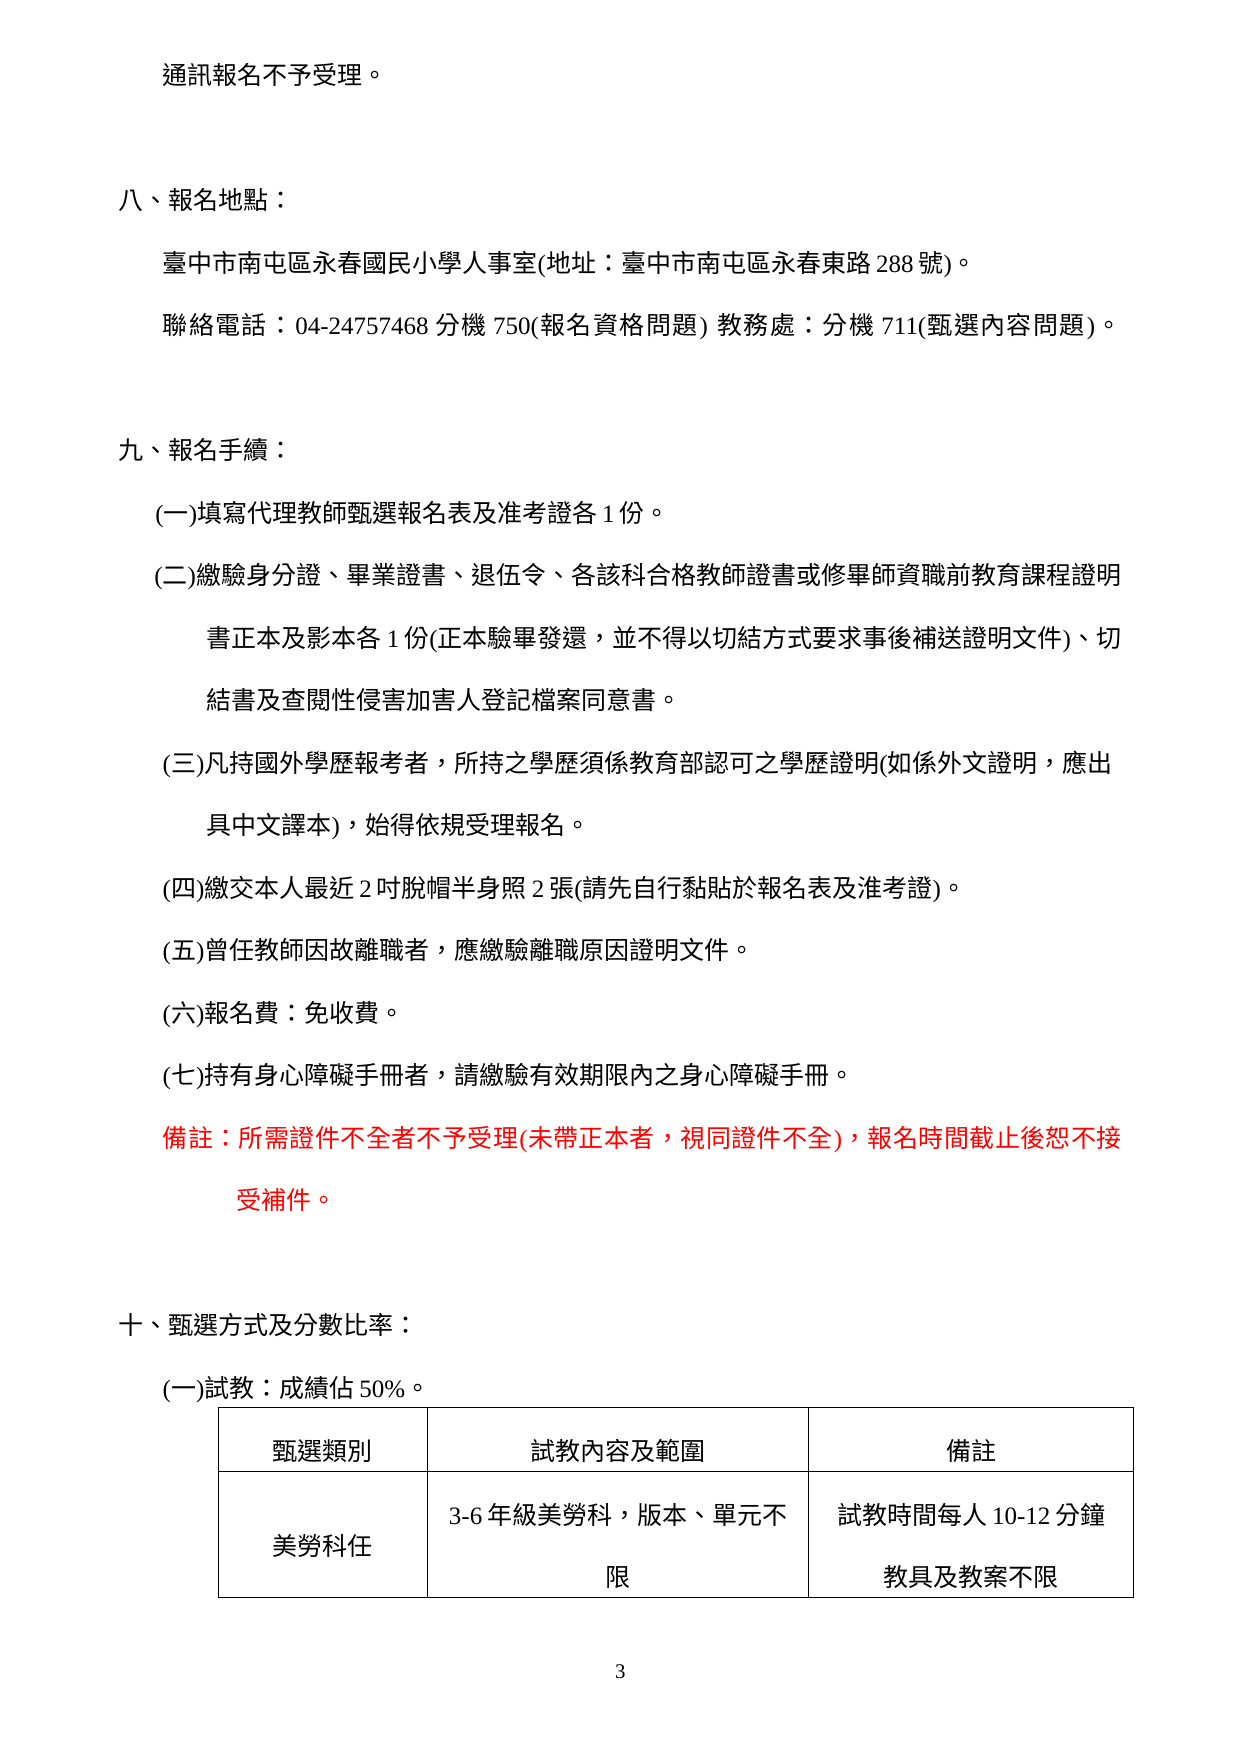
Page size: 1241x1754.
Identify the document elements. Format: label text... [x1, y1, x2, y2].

text (六)報名費：免收費。 [162, 969, 1122, 1032]
table_cell 試教時間每人10-12分鐘 教具及教案不限 [809, 1472, 1133, 1597]
text (一)填寫代理教師甄選報名表及准考證各1份。 [149, 469, 1122, 532]
table_header 甄選類別 [219, 1408, 427, 1471]
text (三)凡持國外學歷報考者，所持之學歷須係教育部認可之學歷證明(如係外文證明，應出具中文譯本)，始得依規受理報名。 [162, 719, 1122, 844]
table_cell 3-6年級美勞科，版本、單元不限 [428, 1472, 808, 1597]
text 備註：所需證件不全者不予受理(未帶正本者，視同證件不全)，報名時間截止後恕不接受補件。 [162, 1094, 1122, 1219]
table_header 備註 [809, 1408, 1133, 1471]
text (七)持有身心障礙手冊者，請繳驗有效期限內之身心障礙手冊。 [162, 1032, 1122, 1094]
text (一)試教：成績佔50%。 [162, 1344, 1122, 1407]
text (四)繳交本人最近2吋脫帽半身照2張(請先自行黏貼於報名表及淮考證)。 [162, 844, 1122, 907]
text (二)繳驗身分證、畢業證書、退伍令、各該科合格教師證書或修畢師資職前教育課程證明書正本及影本各1份(正本驗畢發還，並不得以切結方式要求事後補送證明文件)、切結書及查閱性侵害加害人登記檔案同意書。 [148, 532, 1122, 719]
text 臺中市南屯區永春國民小學人事室(地址：臺中市南屯區永春東路288號)。 [162, 219, 1122, 282]
text 八、報名地點： [118, 157, 1122, 219]
text 十、甄選方式及分數比率： [118, 1282, 1122, 1344]
text (五)曾任教師因故離職者，應繳驗離職原因證明文件。 [162, 907, 1122, 969]
table_header 試教內容及範圍 [428, 1408, 808, 1471]
text 聯絡電話：04-24757468分機750(報名資格問題) 教務處：分機711(甄選內容問題)。 [162, 282, 1122, 407]
table_cell 美勞科任 [219, 1472, 427, 1597]
text 通訊報名不予受理。 [162, 32, 1122, 94]
text 九、報名手續： [118, 407, 1122, 469]
